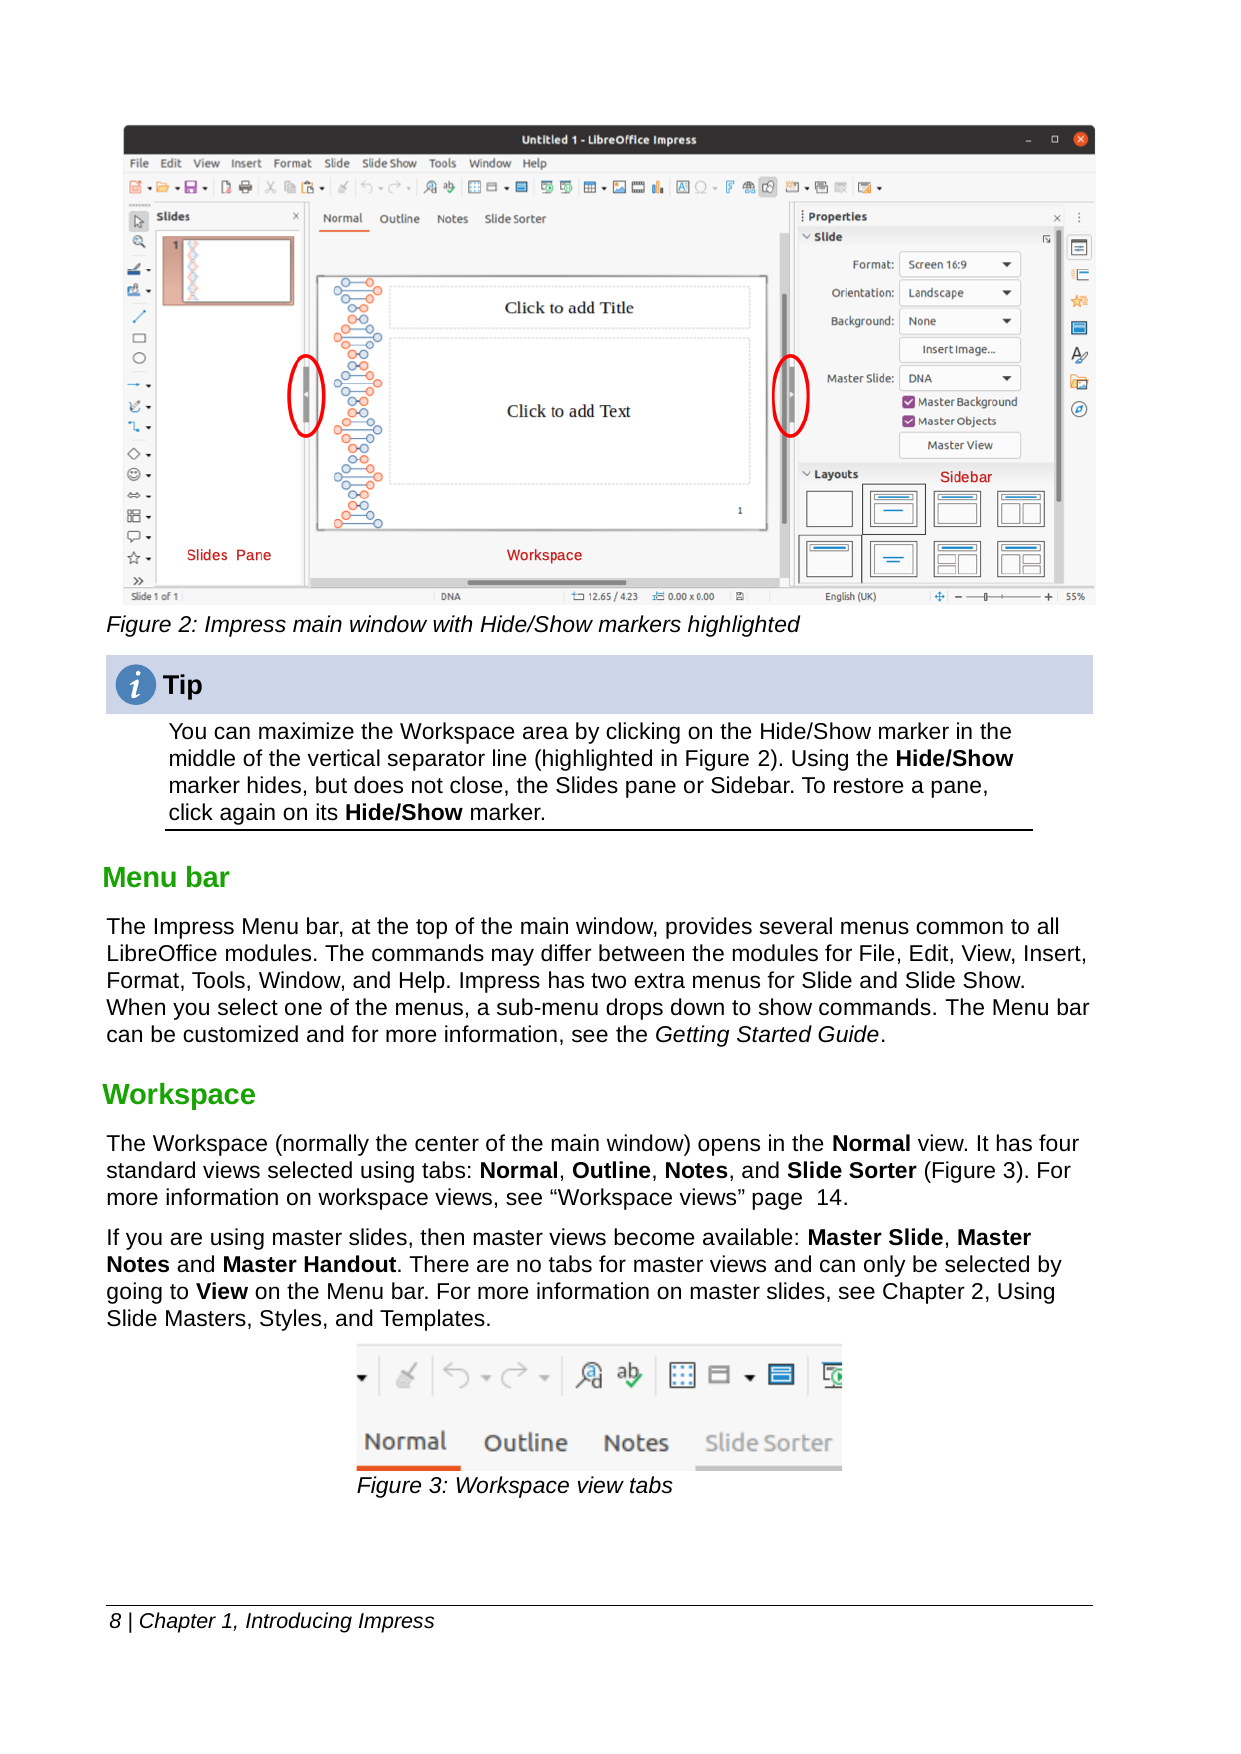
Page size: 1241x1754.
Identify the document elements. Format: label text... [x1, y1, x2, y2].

text The Workspace (normally the center of the main window) opens in the Normal view. It has four standard views selected using tabs: Normal, Outline, Notes, and Slide Sorter (Figure 3). For more information on workspace views, see “Workspace views” page 13. [106, 1129, 1093, 1210]
picture [356, 1343, 843, 1471]
text You can maximize the Workspace area by clicking on the Hide/Show marker in the middle of the vertical separator line (highlighted in Figure 2). Using the Hide/Show marker hides, but does not close, the Slides pane or Sidebar. To restore a pane, click again on its Hide/Show marker. [165, 714, 1033, 829]
text The Impress Menu bar, at the top of the main window, provides several menus common to all LibreOffice modules. The commands may differ between the modules for File, Edit, View, Insert, Format, Tools, Window, and Help. Impress has two extra menus for Slide and Slide Show. When you select one of the menus, a sub-menu drops down to show commands. The Menu bar can be customized and for more information, see the Getting Started Guide. [106, 912, 1093, 1048]
text If you are using master slides, then master views become available: Master Slide, Master Notes and Master Handout. There are no tabs for master views and can only be selected by going to View on the Menu bar. For more information on master slides, see Chapter 2, Using Slide Masters, Styles, and Templates. [106, 1223, 1093, 1331]
text Figure 2: Impress main window with Hide/Show markers highlighted [106, 118, 1110, 637]
subtitle Tip [106, 655, 1093, 714]
text Figure 3: Workspace view tabs [357, 1471, 842, 1498]
subtitle Menu bar [102, 860, 1093, 893]
subtitle Workspace [102, 1077, 1093, 1110]
picture [115, 118, 1102, 611]
